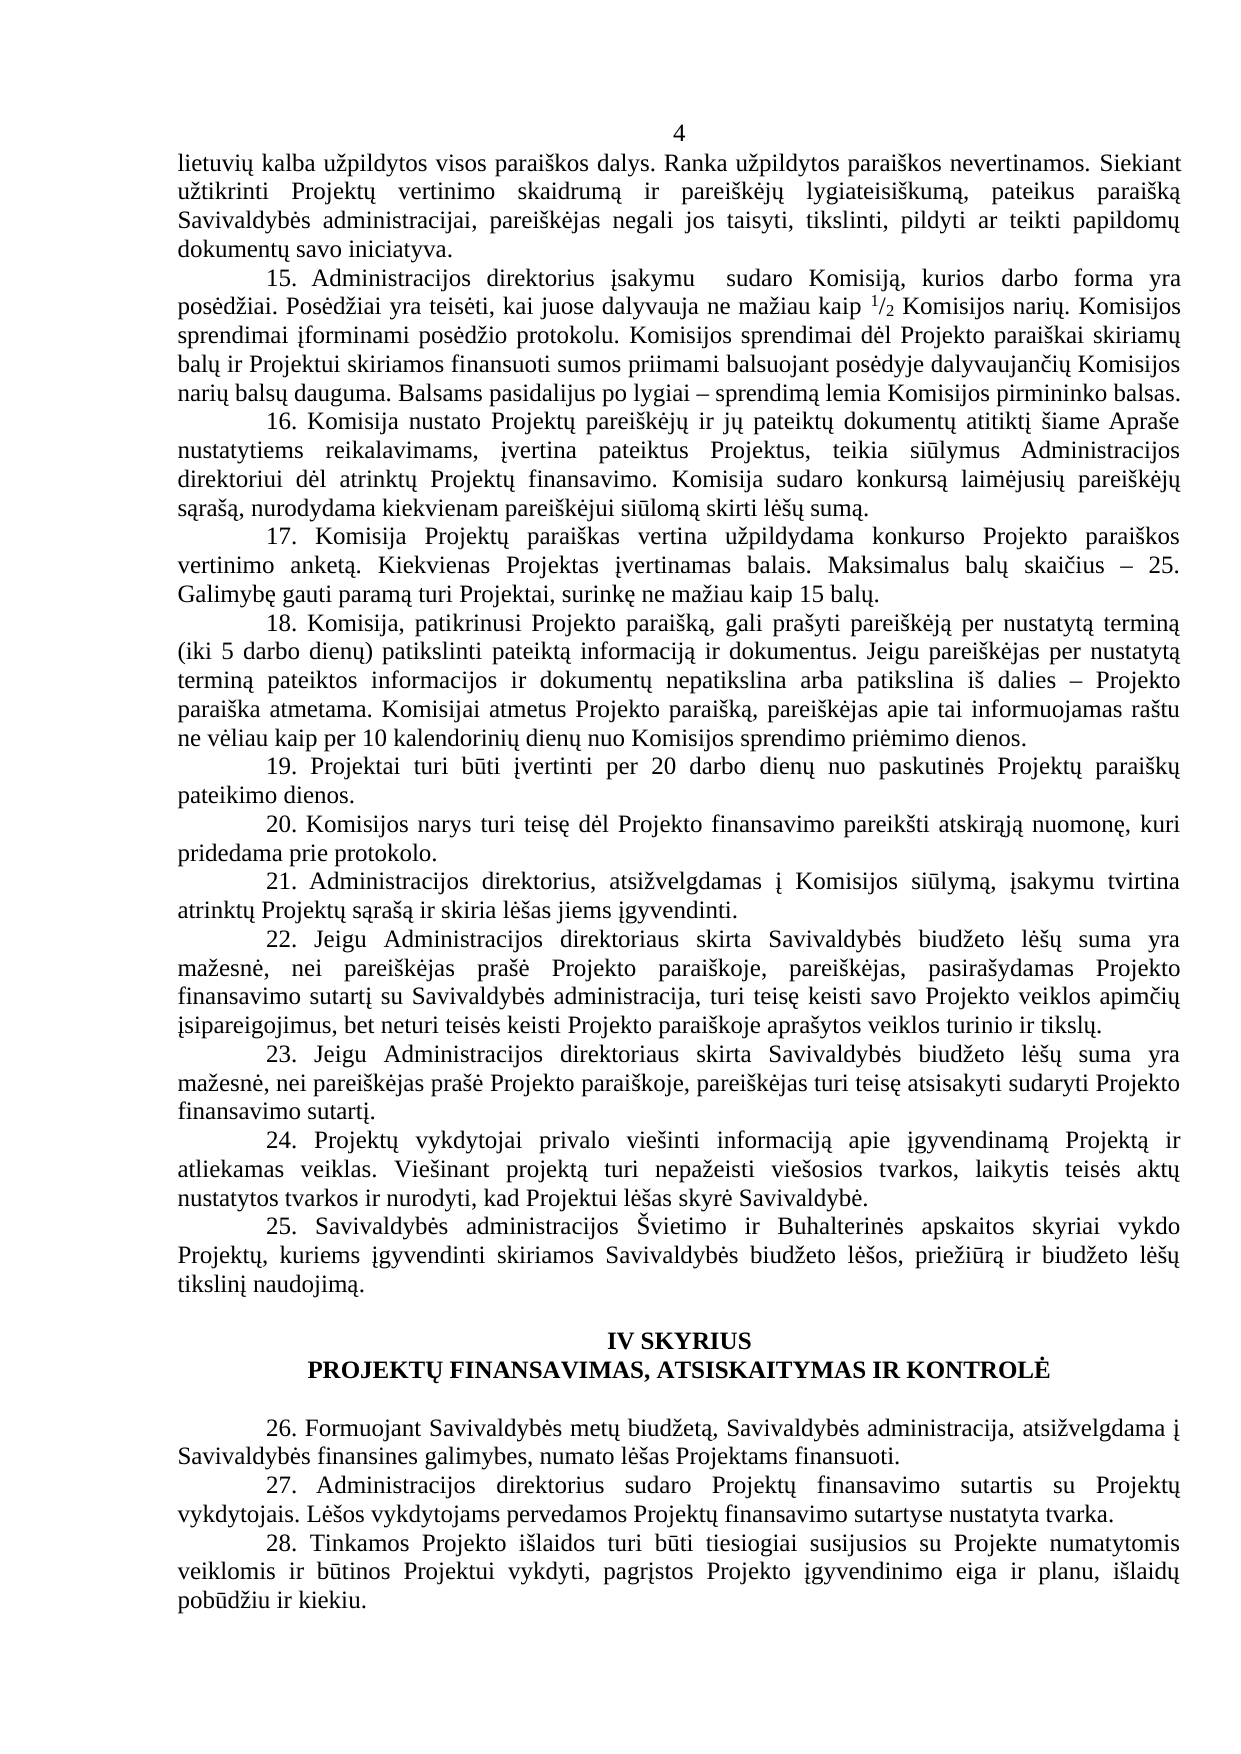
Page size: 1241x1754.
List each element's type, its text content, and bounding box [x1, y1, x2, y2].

text 15. Administracijos direktorius įsakymu sudaro Komisiją, kurios darbo forma yra posėdžiai. Posėdžiai yra teisėti, kai juose dalyvauja ne mažiau kaip 1/2 Komisijos narių. Komisijos sprendimai įforminami posėdžio protokolu. Komisijos sprendimai dėl Projekto paraiškai skiriamų balų ir Projektui skiriamos finansuoti sumos priimami balsuojant posėdyje dalyvaujančių Komisijos narių balsų dauguma. Balsams pasidalijus po lygiai – sprendimą lemia Komisijos pirmininko balsas. [177, 263, 1181, 406]
text 22. Jeigu Administracijos direktoriaus skirta Savivaldybės biudžeto lėšų suma yra mažesnė, nei pareiškėjas prašė Projekto paraiškoje, pareiškėjas, pasirašydamas Projekto finansavimo sutartį su Savivaldybės administracija, turi teisę keisti savo Projekto veiklos apimčių įsipareigojimus, bet neturi teisės keisti Projekto paraiškoje aprašytos veiklos turinio ir tikslų. [177, 924, 1181, 1039]
text PROJEKTŲ FINANSAVIMAS, ATSISKAITYMAS IR KONTROLĖ [177, 1355, 1181, 1384]
text 24. Projektų vykdytojai privalo viešinti informaciją apie įgyvendinamą Projektą ir atliekamas veiklas. Viešinant projektą turi nepažeisti viešosios tvarkos, laikytis teisės aktų nustatytos tvarkos ir nurodyti, kad Projektui lėšas skyrė Savivaldybė. [177, 1125, 1181, 1211]
text 19. Projektai turi būti įvertinti per 20 darbo dienų nuo paskutinės Projektų paraiškų pateikimo dienos. [177, 751, 1181, 809]
text 18. Komisija, patikrinusi Projekto paraišką, gali prašyti pareiškėją per nustatytą terminą (iki 5 darbo dienų) patikslinti pateiktą informaciją ir dokumentus. Jeigu pareiškėjas per nustatytą terminą pateiktos informacijos ir dokumentų nepatikslina arba patikslina iš dalies – Projekto paraiška atmetama. Komisijai atmetus Projekto paraišką, pareiškėjas apie tai informuojamas raštu ne vėliau kaip per 10 kalendorinių dienų nuo Komisijos sprendimo priėmimo dienos. [177, 608, 1181, 751]
text IV SKYRIUS [177, 1326, 1181, 1355]
text 20. Komisijos narys turi teisę dėl Projekto finansavimo pareikšti atskirąją nuomonę, kuri pridedama prie protokolo. [177, 809, 1181, 866]
text 26. Formuojant Savivaldybės metų biudžetą, Savivaldybės administracija, atsižvelgdama į Savivaldybės finansines galimybes, numato lėšas Projektams finansuoti. [177, 1413, 1181, 1470]
text 25. Savivaldybės administracijos Švietimo ir Buhalterinės apskaitos skyriai vykdo Projektų, kuriems įgyvendinti skiriamos Savivaldybės biudžeto lėšos, priežiūrą ir biudžeto lėšų tikslinį naudojimą. [177, 1211, 1181, 1298]
text lietuvių kalba užpildytos visos paraiškos dalys. Ranka užpildytos paraiškos nevertinamos. Siekiant užtikrinti Projektų vertinimo skaidrumą ir pareiškėjų lygiateisiškumą, pateikus paraišką Savivaldybės administracijai, pareiškėjas negali jos taisyti, tikslinti, pildyti ar teikti papildomų dokumentų savo iniciatyva. [177, 148, 1181, 263]
text 21. Administracijos direktorius, atsižvelgdamas į Komisijos siūlymą, įsakymu tvirtina atrinktų Projektų sąrašą ir skiria lėšas jiems įgyvendinti. [177, 866, 1181, 924]
text 23. Jeigu Administracijos direktoriaus skirta Savivaldybės biudžeto lėšų suma yra mažesnė, nei pareiškėjas prašė Projekto paraiškoje, pareiškėjas turi teisę atsisakyti sudaryti Projekto finansavimo sutartį. [177, 1039, 1181, 1125]
text 28. Tinkamos Projekto išlaidos turi būti tiesiogiai susijusios su Projekte numatytomis veiklomis ir būtinos Projektui vykdyti, pagrįstos Projekto įgyvendinimo eiga ir planu, išlaidų pobūdžiu ir kiekiu. [177, 1528, 1181, 1614]
text 17. Komisija Projektų paraiškas vertina užpildydama konkurso Projekto paraiškos vertinimo anketą. Kiekvienas Projektas įvertinamas balais. Maksimalus balų skaičius – 25. Galimybę gauti paramą turi Projektai, surinkę ne mažiau kaip 15 balų. [177, 521, 1181, 608]
text 16. Komisija nustato Projektų pareiškėjų ir jų pateiktų dokumentų atitiktį šiame Apraše nustatytiems reikalavimams, įvertina pateiktus Projektus, teikia siūlymus Administracijos direktoriui dėl atrinktų Projektų finansavimo. Komisija sudaro konkursą laimėjusių pareiškėjų sąrašą, nurodydama kiekvienam pareiškėjui siūlomą skirti lėšų sumą. [177, 406, 1181, 521]
text 27. Administracijos direktorius sudaro Projektų finansavimo sutartis su Projektų vykdytojais. Lėšos vykdytojams pervedamos Projektų finansavimo sutartyse nustatyta tvarka. [177, 1470, 1181, 1528]
